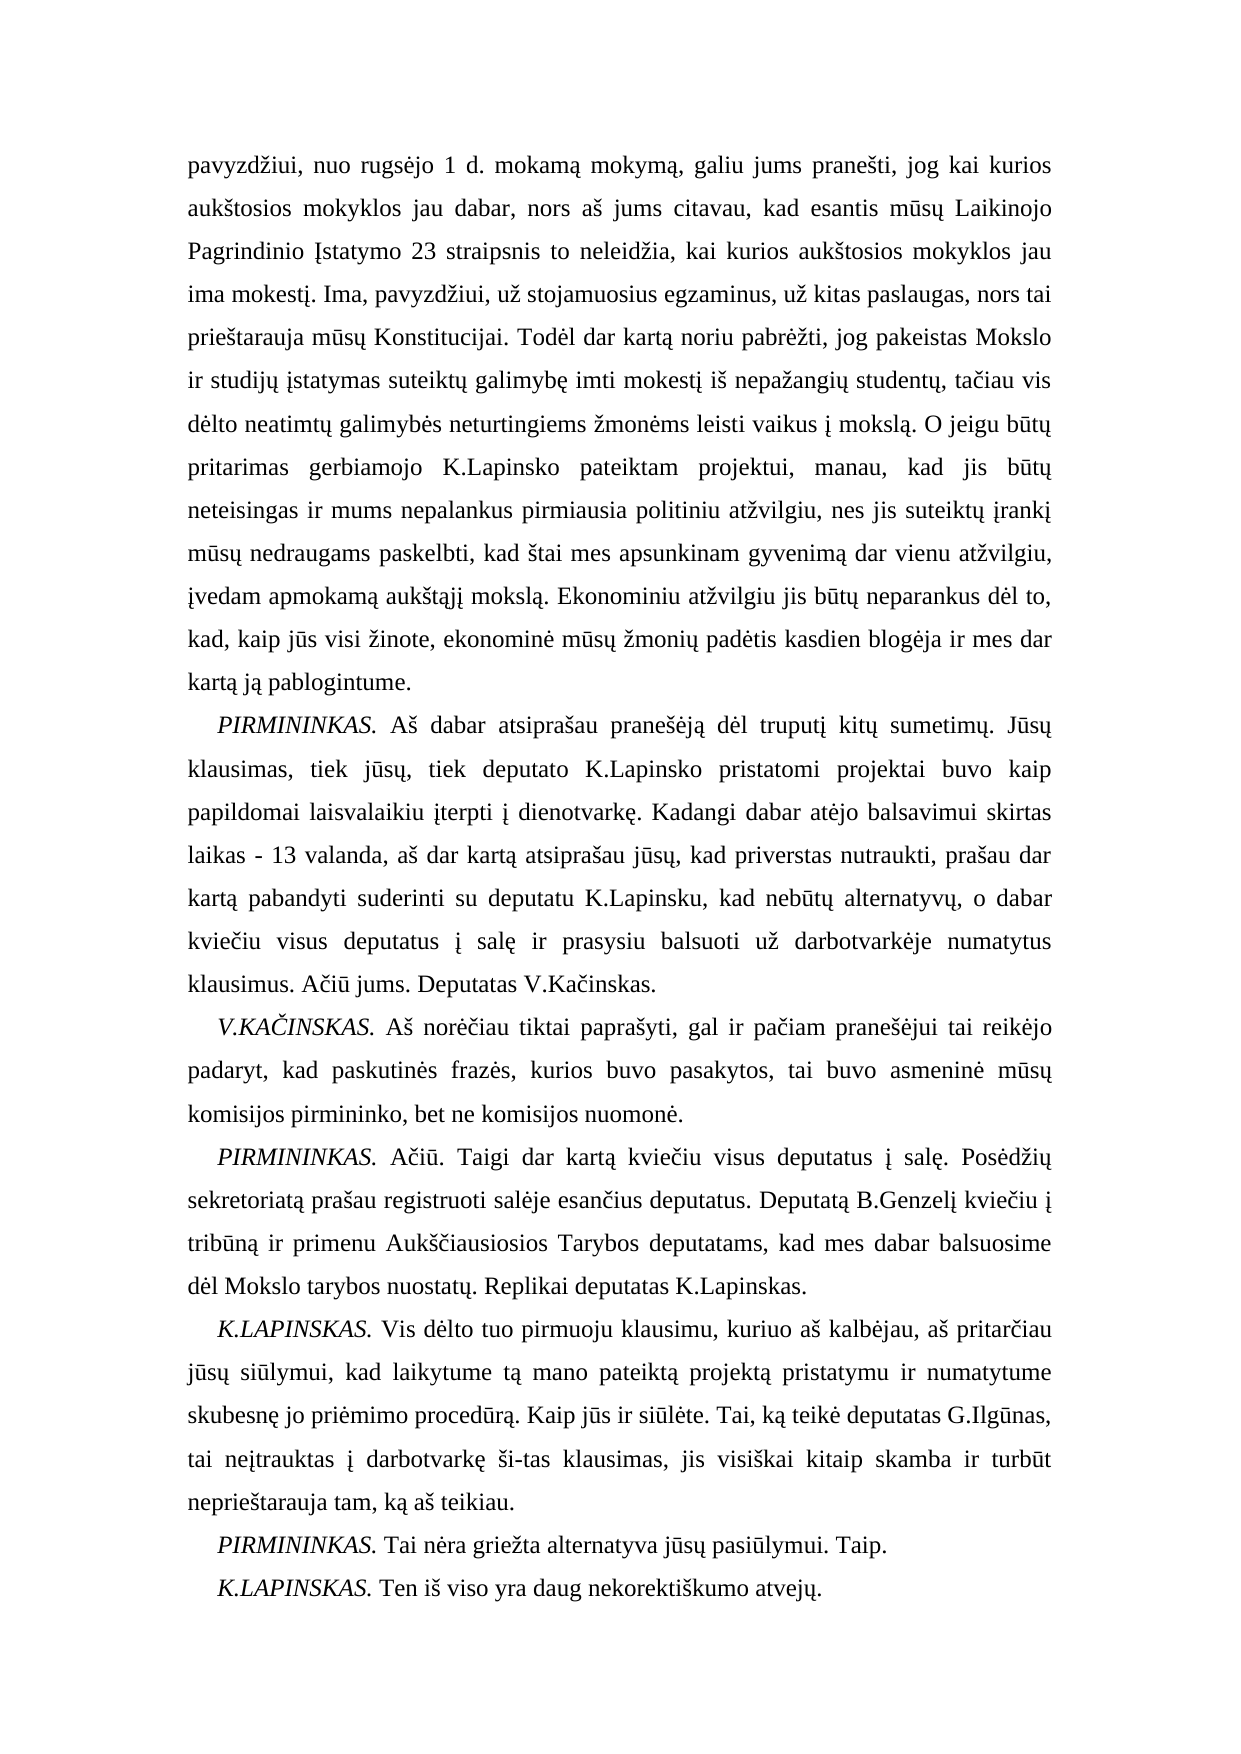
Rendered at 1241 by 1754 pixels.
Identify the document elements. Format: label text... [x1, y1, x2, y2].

text K.LAPINSKAS. Ten iš viso yra daug nekorektiškumo atvejų. [187, 1573, 1053, 1602]
text K.LAPINSKAS. Vis dėlto tuo pirmuoju klausimu, kuriuo aš kalbėjau, aš pritarčiau jūsų siūlymui, kad laikytume tą mano pateiktą projektą pristatymu ir numatytume skubesnę jo priėmimo procedūrą. Kaip jūs ir siūlėte. Tai, ką teikė deputatas G.Ilgūnas, tai neįtrauktas į darbotvarkę ši-tas klausimas, jis visiškai kitaip skamba ir turbūt neprieštarauja tam, ką aš teikiau. [187, 1314, 1053, 1516]
text PIRMININKAS. Ačiū. Taigi dar kartą kviečiu visus deputatus į salę. Posėdžių sekretoriatą prašau registruoti salėje esančius deputatus. Deputatą B.Genzelį kviečiu į tribūną ir primenu Aukščiausiosios Tarybos deputatams, kad mes dabar balsuosime dėl Mokslo tarybos nuostatų. Replikai deputatas K.Lapinskas. [187, 1142, 1053, 1300]
text PIRMININKAS. Tai nėra griežta alternatyva jūsų pasiūlymui. Taip. [187, 1530, 1053, 1559]
text pavyzdžiui, nuo rugsėjo 1 d. mokamą mokymą, galiu jums pranešti, jog kai kurios aukštosios mokyklos jau dabar, nors aš jums citavau, kad esantis mūsų Laikinojo Pagrindinio Įstatymo 23 straipsnis to neleidžia, kai kurios aukštosios mokyklos jau ima mokestį. Ima, pavyzdžiui, už stojamuosius egzaminus, už kitas paslaugas, nors tai prieštarauja mūsų Konstitucijai. Todėl dar kartą noriu pabrėžti, jog pakeistas Mokslo ir studijų įstatymas suteiktų galimybę imti mokestį iš nepažangių studentų, tačiau vis dėlto neatimtų galimybės neturtingiems žmonėms leisti vaikus į mokslą. O jeigu būtų pritarimas gerbiamojo K.Lapinsko pateiktam projektui, manau, kad jis būtų neteisingas ir mums nepalankus pirmiausia politiniu atžvilgiu, nes jis suteiktų įrankį mūsų nedraugams paskelbti, kad štai mes apsunkinam gyvenimą dar vienu atžvilgiu, įvedam apmokamą aukštąjį mokslą. Ekonominiu atžvilgiu jis būtų neparankus dėl to, kad, kaip jūs visi žinote, ekonominė mūsų žmonių padėtis kasdien blogėja ir mes dar kartą ją pablogintume. [187, 150, 1053, 696]
text V.KAČINSKAS. Aš norėčiau tiktai paprašyti, gal ir pačiam pranešėjui tai reikėjo padaryt, kad paskutinės frazės, kurios buvo pasakytos, tai buvo asmeninė mūsų komisijos pirmininko, bet ne komisijos nuomonė. [187, 1012, 1053, 1127]
text PIRMININKAS. Aš dabar atsiprašau pranešėją dėl truputį kitų sumetimų. Jūsų klausimas, tiek jūsų, tiek deputato K.Lapinsko pristatomi projektai buvo kaip papildomai laisvalaikiu įterpti į dienotvarkę. Kadangi dabar atėjo balsavimui skirtas laikas - 13 valanda, aš dar kartą atsiprašau jūsų, kad priverstas nutraukti, prašau dar kartą pabandyti suderinti su deputatu K.Lapinsku, kad nebūtų alternatyvų, o dabar kviečiu visus deputatus į salę ir prasysiu balsuoti už darbotvarkėje numatytus klausimus. Ačiū jums. Deputatas V.Kačinskas. [187, 711, 1053, 998]
